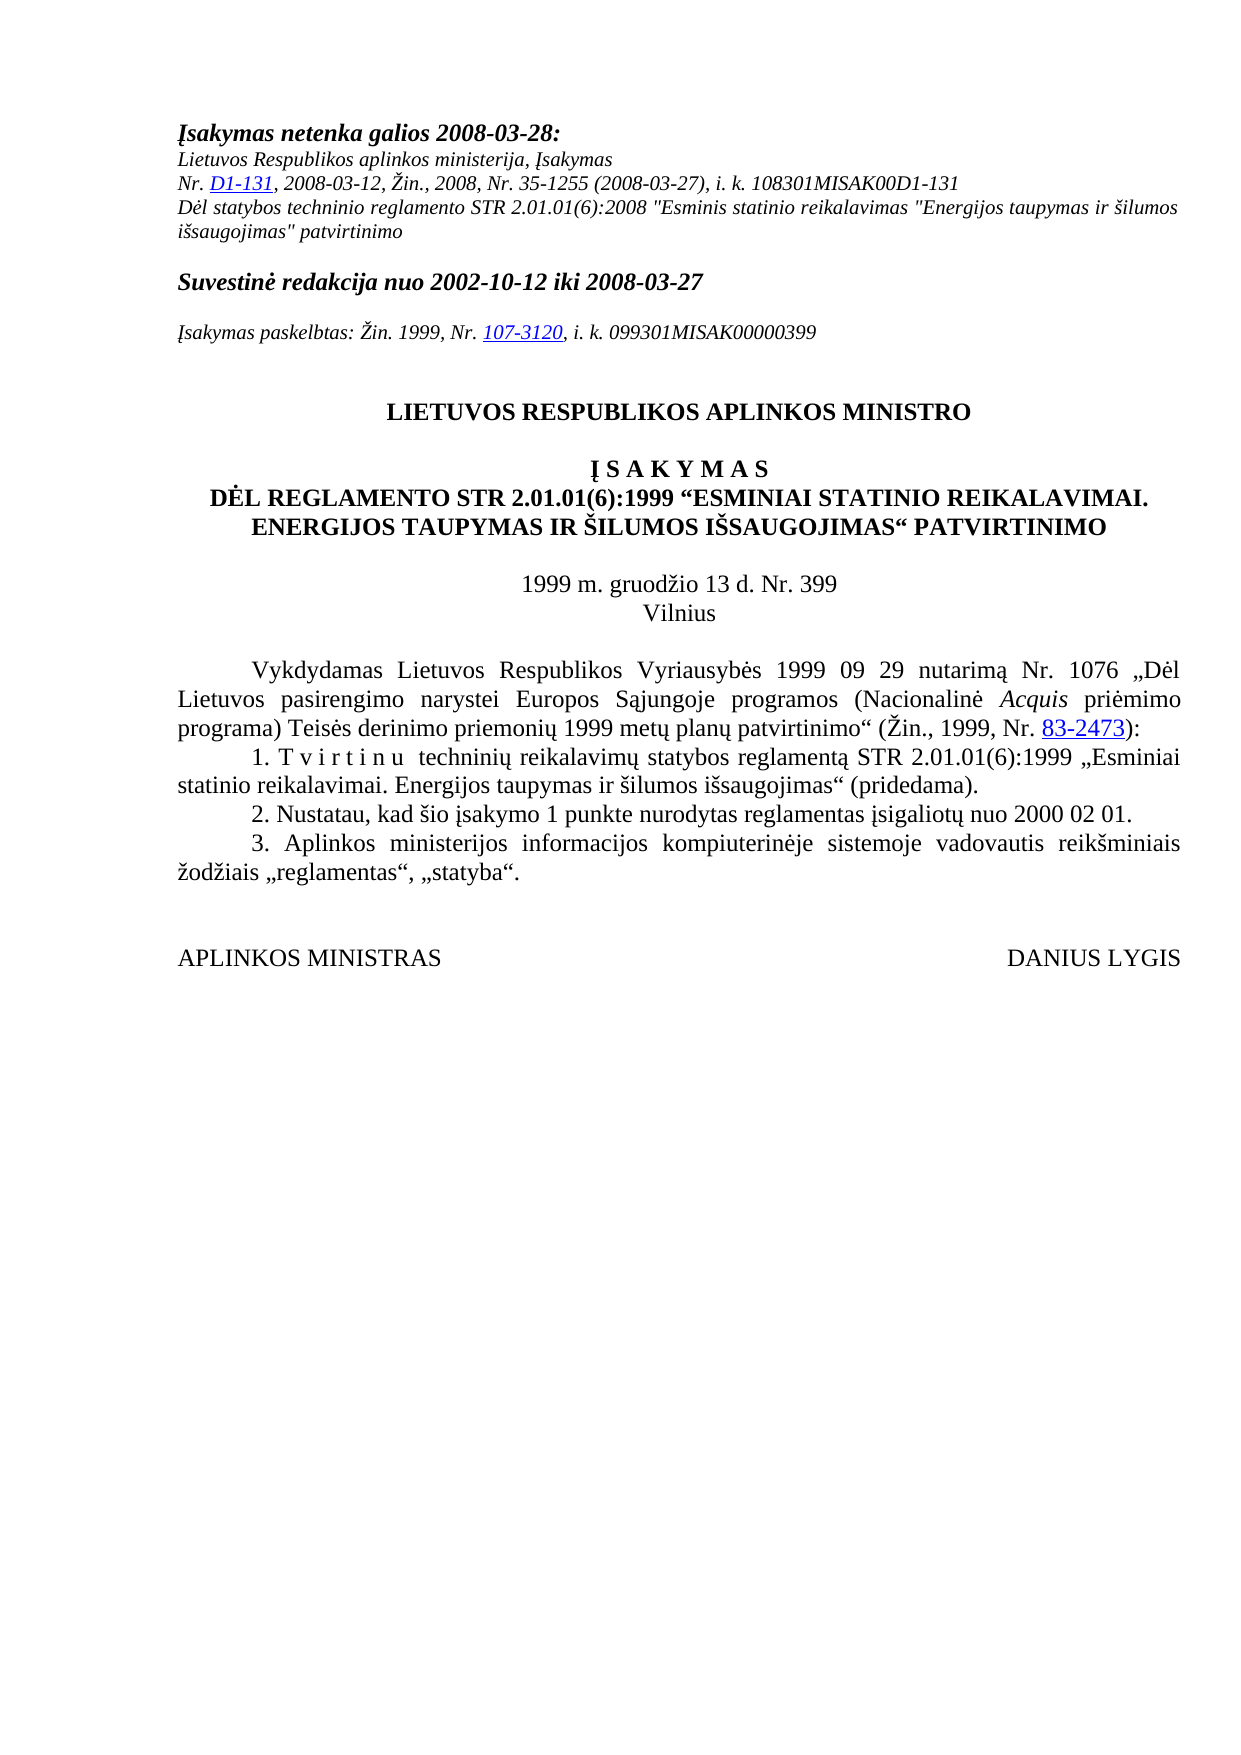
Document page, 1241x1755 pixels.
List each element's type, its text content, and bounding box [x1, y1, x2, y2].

text Lietuvos Respublikos aplinkos ministerija, Įsakymas [177, 147, 1181, 171]
text DĖL REGLAMENTO STR 2.01.01(6):1999 “ESMINIAI STATINIO REIKALAVIMAI. ENERGIJOS TAUPYMAS IR ŠILUMOS IŠSAUGOJIMAS“ PATVIRTINIMO [177, 483, 1181, 541]
text Nr. D1-131, 2008-03-12, Žin., 2008, Nr. 35-1255 (2008-03-27), i. k. 108301MISAK00D1-131 [177, 171, 1181, 195]
text 1999 m. gruodžio 13 d. Nr. 399 [177, 569, 1181, 598]
text Įsakymas paskelbtas: Žin. 1999, Nr. 107-3120, i. k. 099301MISAK00000399 [177, 320, 1181, 344]
text LIETUVOS RESPUBLIKOS APLINKOS MINISTRO [177, 397, 1181, 426]
text Vilnius [177, 598, 1181, 627]
text 2. Nustatau, kad šio įsakymo 1 punkte nurodytas reglamentas įsigaliotų nuo 2000 02 01. [177, 799, 1181, 828]
text APLINKOS MINISTRAS DANIUS LYGIS [177, 943, 1181, 972]
text Įsakymas netenka galios 2008-03-28: [177, 118, 1181, 147]
text Suvestinė redakcija nuo 2002-10-12 iki 2008-03-27 [177, 267, 1181, 296]
text Vykdydamas Lietuvos Respublikos Vyriausybės 1999 09 29 nutarimą Nr. 1076 „Dėl Lietuvos pasirengimo narystei Europos Sąjungoje programos (Nacionalinė Acquis priėmimo programa) Teisės derinimo priemonių 1999 metų planų patvirtinimo“ (Žin., 1999, Nr. 83-2473): [177, 656, 1181, 742]
text Į S A K Y M A S [177, 454, 1181, 483]
text 3. Aplinkos ministerijos informacijos kompiuterinėje sistemoje vadovautis reikšminiais žodžiais „reglamentas“, „statyba“. [177, 828, 1181, 886]
text 1. Tvirtinu techninių reikalavimų statybos reglamentą STR 2.01.01(6):1999 „Esminiai statinio reikalavimai. Energijos taupymas ir šilumos išsaugojimas“ (pridedama). [177, 742, 1181, 799]
text Dėl statybos techninio reglamento STR 2.01.01(6):2008 "Esminis statinio reikalavimas "Energijos taupymas ir šilumos išsaugojimas" patvirtinimo [177, 195, 1181, 243]
